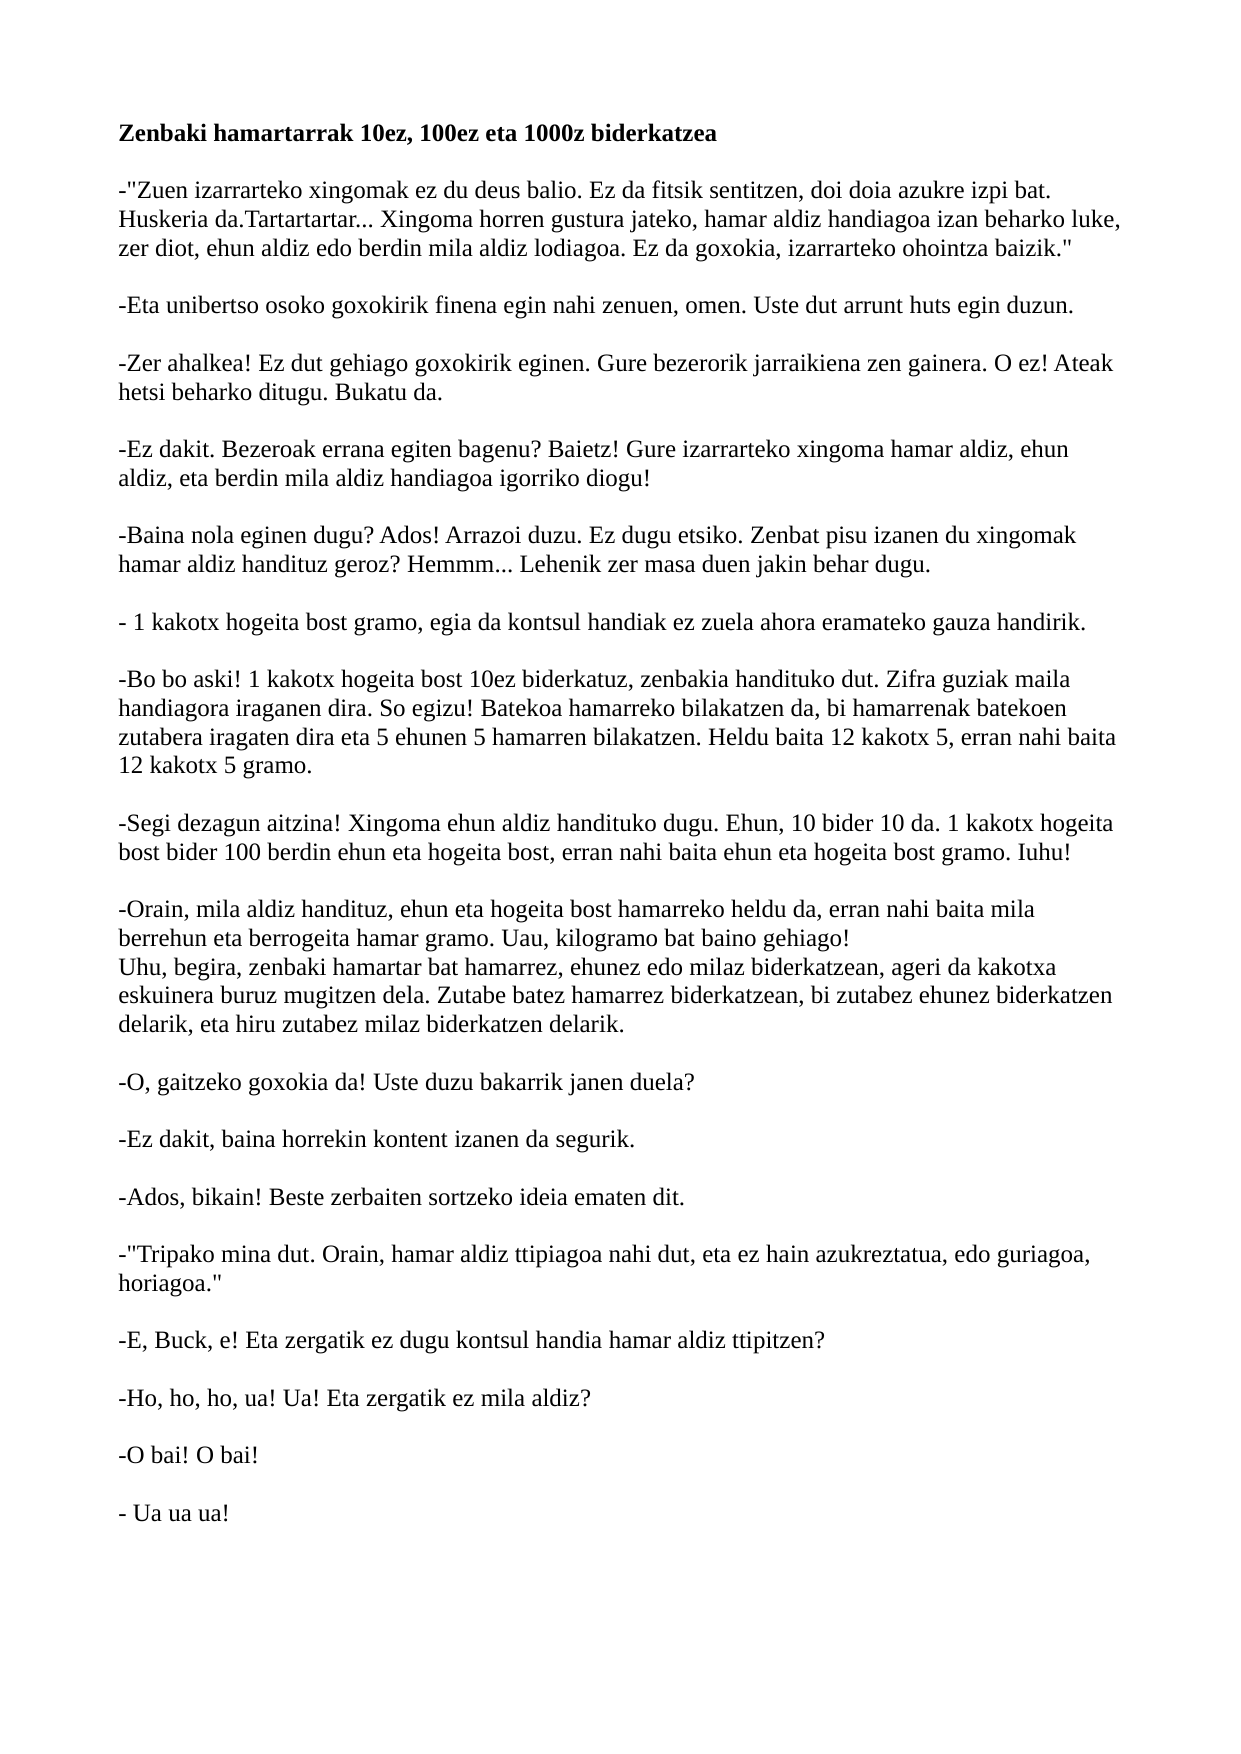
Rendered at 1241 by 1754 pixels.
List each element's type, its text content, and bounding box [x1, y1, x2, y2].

text -O bai! O bai! [118, 1441, 1122, 1469]
text -Orain, mila aldiz handituz, ehun eta hogeita bost hamarreko heldu da, erran nahi baita mila berrehun eta berrogeita hamar gramo. Uau, kilogramo bat baino gehiago! [118, 894, 1122, 952]
text -Baina nola eginen dugu? Ados! Arrazoi duzu. Ez dugu etsiko. Zenbat pisu izanen du xingomak hamar aldiz handituz geroz? Hemmm... Lehenik zer masa duen jakin behar dugu. [118, 521, 1122, 578]
text -Ez dakit, baina horrekin kontent izanen da segurik. [118, 1124, 1122, 1153]
text -Ho, ho, ho, ua! Ua! Eta zergatik ez mila aldiz? [118, 1383, 1122, 1412]
text zer diot, ehun aldiz edo berdin mila aldiz lodiagoa. Ez da goxokia, izarrarteko ohointza baizik." [118, 233, 1122, 262]
text -Ados, bikain! Beste zerbaiten sortzeko ideia ematen dit. [118, 1182, 1122, 1211]
text -Ez dakit. Bezeroak errana egiten bagenu? Baietz! Gure izarrarteko xingoma hamar aldiz, ehun aldiz, eta berdin mila aldiz handiagoa igorriko diogu! [118, 434, 1122, 492]
text - Ua ua ua! [118, 1498, 1122, 1527]
text -"Zuen izarrarteko xingomak ez du deus balio. Ez da fitsik sentitzen, doi doia azukre izpi bat. Huskeria da.Tartartartar... Xingoma horren gustura jateko, hamar aldiz handiagoa izan beharko luke, [118, 176, 1122, 233]
text -"Tripako mina dut. Orain, hamar aldiz ttipiagoa nahi dut, eta ez hain azukreztatua, edo guriagoa, horiagoa." [118, 1239, 1122, 1297]
text Uhu, begira, zenbaki hamartar bat hamarrez, ehunez edo milaz biderkatzean, ageri da kakotxa eskuinera buruz mugitzen dela. Zutabe batez hamarrez biderkatzean, bi zutabez ehunez biderkatzen delarik, eta hiru zutabez milaz biderkatzen delarik. [118, 952, 1122, 1038]
text Zenbaki hamartarrak 10ez, 100ez eta 1000z biderkatzea [118, 118, 1122, 147]
text -E, Buck, e! Eta zergatik ez dugu kontsul handia hamar aldiz ttipitzen? [118, 1326, 1122, 1354]
text -O, gaitzeko goxokia da! Uste duzu bakarrik janen duela? [118, 1067, 1122, 1096]
text -Bo bo aski! 1 kakotx hogeita bost 10ez biderkatuz, zenbakia handituko dut. Zifra guziak maila handiagora iraganen dira. So egizu! Batekoa hamarreko bilakatzen da, bi hamarrenak batekoen zutabera iragaten dira eta 5 ehunen 5 hamarren bilakatzen. Heldu baita 12 kakotx 5, erran nahi baita 12 kakotx 5 gramo. [118, 664, 1122, 779]
text -Zer ahalkea! Ez dut gehiago goxokirik eginen. Gure bezerorik jarraikiena zen gainera. O ez! Ateak hetsi beharko ditugu. Bukatu da. [118, 348, 1122, 406]
text - 1 kakotx hogeita bost gramo, egia da kontsul handiak ez zuela ahora eramateko gauza handirik. [118, 607, 1122, 636]
text -Segi dezagun aitzina! Xingoma ehun aldiz handituko dugu. Ehun, 10 bider 10 da. 1 kakotx hogeita bost bider 100 berdin ehun eta hogeita bost, erran nahi baita ehun eta hogeita bost gramo. Iuhu! [118, 808, 1122, 866]
text -Eta unibertso osoko goxokirik finena egin nahi zenuen, omen. Uste dut arrunt huts egin duzun. [118, 291, 1122, 319]
